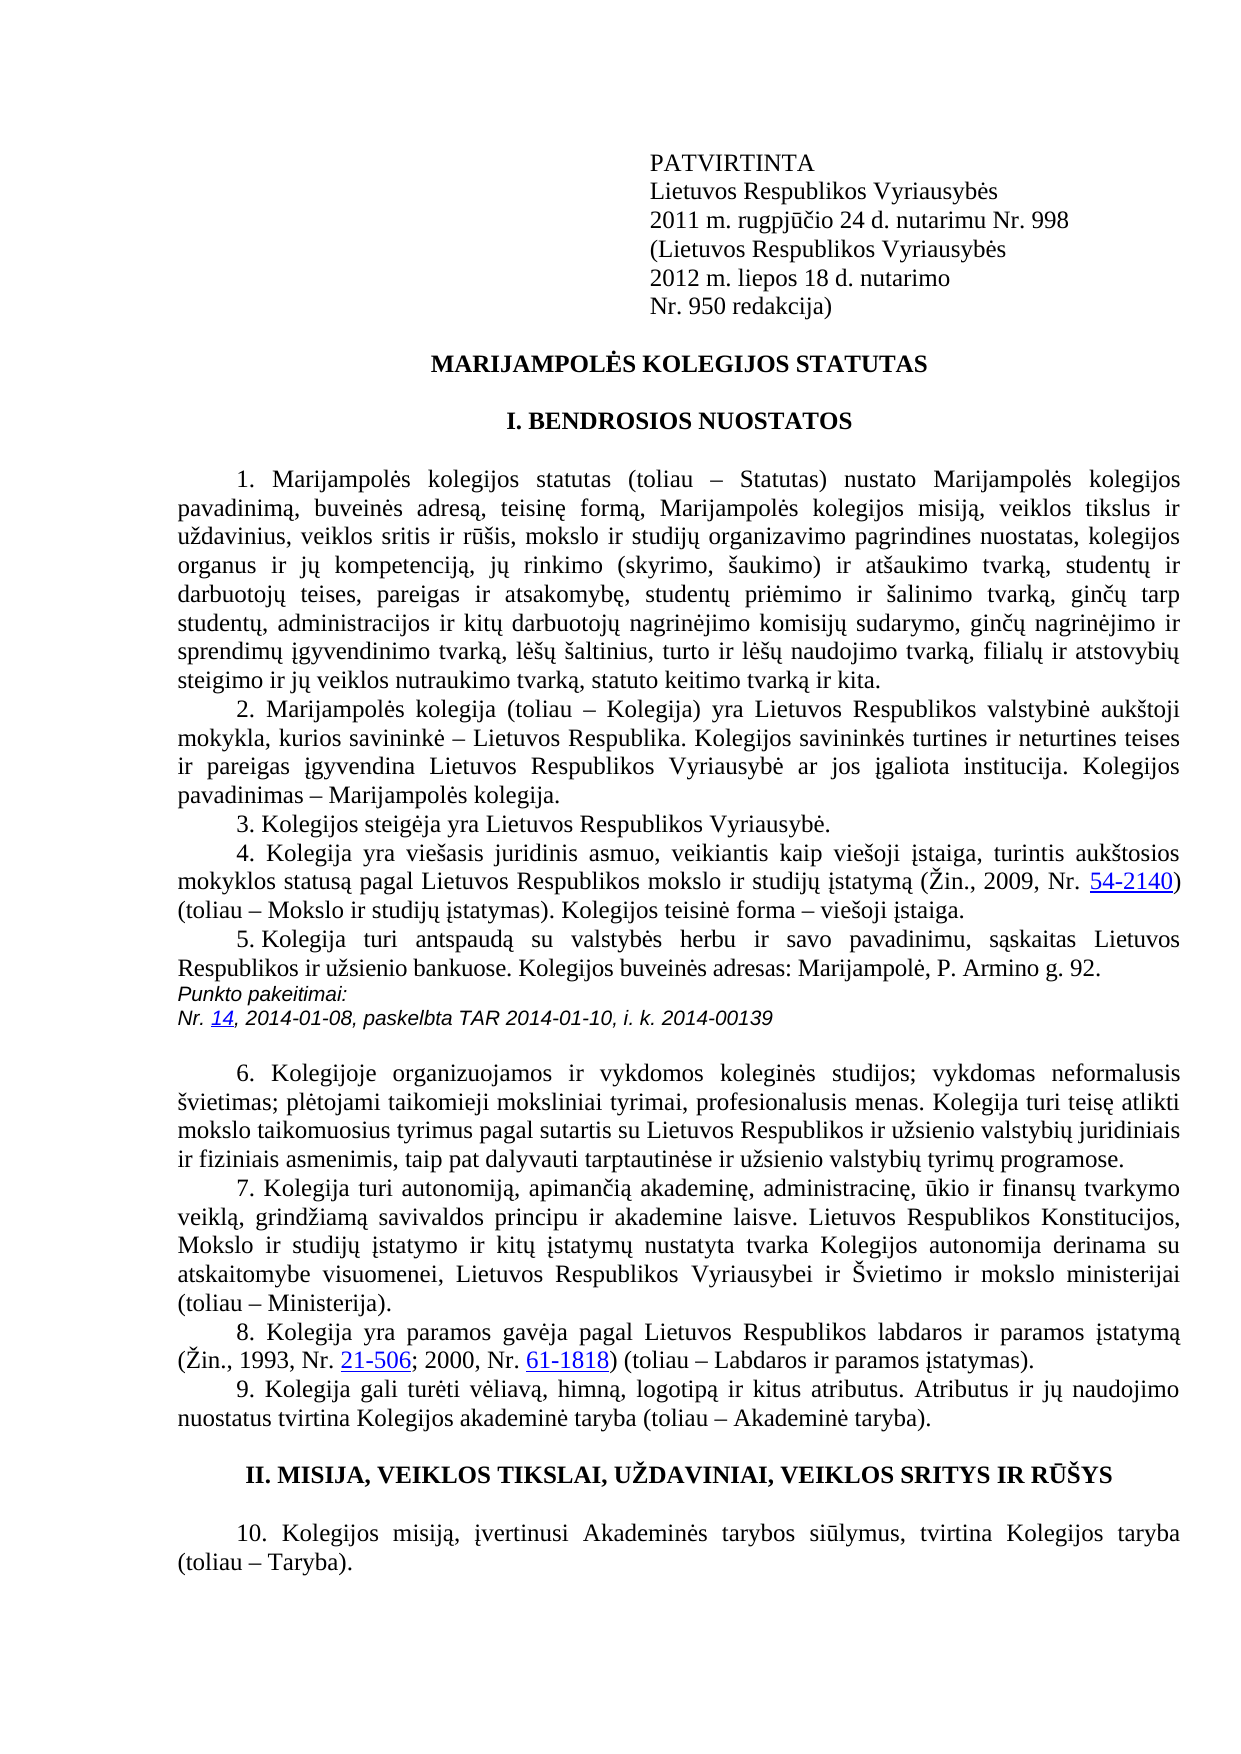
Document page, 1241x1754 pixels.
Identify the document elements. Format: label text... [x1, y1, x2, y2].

text 5. Kolegija turi antspaudą su valstybės herbu ir savo pavadinimu, sąskaitas Lietuvos Respublikos ir užsienio bankuose. Kolegijos buveinės adresas: Marijampolė, P. Armino g. 92. [177, 924, 1181, 981]
text II. MISIJA, VEIKLOS TIKSLAI, UŽDAVINIAI, VEIKLOS SRITYS IR RŪŠYS [177, 1461, 1181, 1489]
text Lietuvos Respublikos Vyriausybės [649, 176, 1181, 205]
text 6. Kolegijoje organizuojamos ir vykdomos koleginės studijos; vykdomas neformalusis švietimas; plėtojami taikomieji moksliniai tyrimai, profesionalusis menas. Kolegija turi teisę atlikti mokslo taikomuosius tyrimus pagal sutartis su Lietuvos Respublikos ir užsienio valstybių juridiniais ir fiziniais asmenimis, taip pat dalyvauti tarptautinėse ir užsienio valstybių tyrimų programose. [177, 1058, 1181, 1173]
text 2012 m. liepos 18 d. nutarimo [649, 263, 1181, 291]
text 1. Marijampolės kolegijos statutas (toliau – Statutas) nustato Marijampolės kolegijos pavadinimą, buveinės adresą, teisinę formą, Marijampolės kolegijos misiją, veiklos tikslus ir uždavinius, veiklos sritis ir rūšis, mokslo ir studijų organizavimo pagrindines nuostatas, kolegijos organus ir jų kompetenciją, jų rinkimo (skyrimo, šaukimo) ir atšaukimo tvarką, studentų ir darbuotojų teises, pareigas ir atsakomybę, studentų priėmimo ir šalinimo tvarką, ginčų tarp studentų, administracijos ir kitų darbuotojų nagrinėjimo komisijų sudarymo, ginčų nagrinėjimo ir sprendimų įgyvendinimo tvarką, lėšų šaltinius, turto ir lėšų naudojimo tvarką, filialų ir atstovybių steigimo ir jų veiklos nutraukimo tvarką, statuto keitimo tvarką ir kita. [177, 464, 1181, 694]
text 8. Kolegija yra paramos gavėja pagal Lietuvos Respublikos labdaros ir paramos įstatymą (Žin., 1993, Nr. 21-506; 2000, Nr. 61-1818) (toliau – Labdaros ir paramos įstatymas). [177, 1317, 1181, 1374]
text Punkto pakeitimai: [177, 981, 1181, 1005]
text 4. Kolegija yra viešasis juridinis asmuo, veikiantis kaip viešoji įstaiga, turintis aukštosios mokyklos statusą pagal Lietuvos Respublikos mokslo ir studijų įstatymą (Žin., 2009, Nr. 54-2140) (toliau – Mokslo ir studijų įstatymas). Kolegijos teisinė forma – viešoji įstaiga. [177, 838, 1181, 924]
text 2. Marijampolės kolegija (toliau – Kolegija) yra Lietuvos Respublikos valstybinė aukštoji mokykla, kurios savininkė – Lietuvos Respublika. Kolegijos savininkės turtines ir neturtines teises ir pareigas įgyvendina Lietuvos Respublikos Vyriausybė ar jos įgaliota institucija. Kolegijos pavadinimas – Marijampolės kolegija. [177, 694, 1181, 809]
text MARIJAMPOLĖS KOLEGIJOS STATUTAS [177, 349, 1181, 378]
text Nr. 14, 2014-01-08, paskelbta TAR 2014-01-10, i. k. 2014-00139 [177, 1005, 1181, 1029]
text 10. Kolegijos misiją, įvertinusi Akademinės tarybos siūlymus, tvirtina Kolegijos taryba (toliau – Taryba). [177, 1518, 1181, 1576]
text 9. Kolegija gali turėti vėliavą, himną, logotipą ir kitus atributus. Atributus ir jų naudojimo nuostatus tvirtina Kolegijos akademinė taryba (toliau – Akademinė taryba). [177, 1374, 1181, 1432]
text I. BENDROSIOS NUOSTATOS [177, 406, 1181, 435]
text 7. Kolegija turi autonomiją, apimančią akademinę, administracinę, ūkio ir finansų tvarkymo veiklą, grindžiamą savivaldos principu ir akademine laisve. Lietuvos Respublikos Konstitucijos, Mokslo ir studijų įstatymo ir kitų įstatymų nustatyta tvarka Kolegijos autonomija derinama su atskaitomybe visuomenei, Lietuvos Respublikos Vyriausybei ir Švietimo ir mokslo ministerijai (toliau – Ministerija). [177, 1173, 1181, 1317]
text 2011 m. rugpjūčio 24 d. nutarimu Nr. 998 [649, 205, 1181, 234]
text Nr. 950 redakcija) [649, 291, 1181, 320]
text 3. Kolegijos steigėja yra Lietuvos Respublikos Vyriausybė. [177, 809, 1181, 838]
text PATVIRTINTA [649, 148, 1181, 176]
text (Lietuvos Respublikos Vyriausybės [649, 234, 1181, 263]
